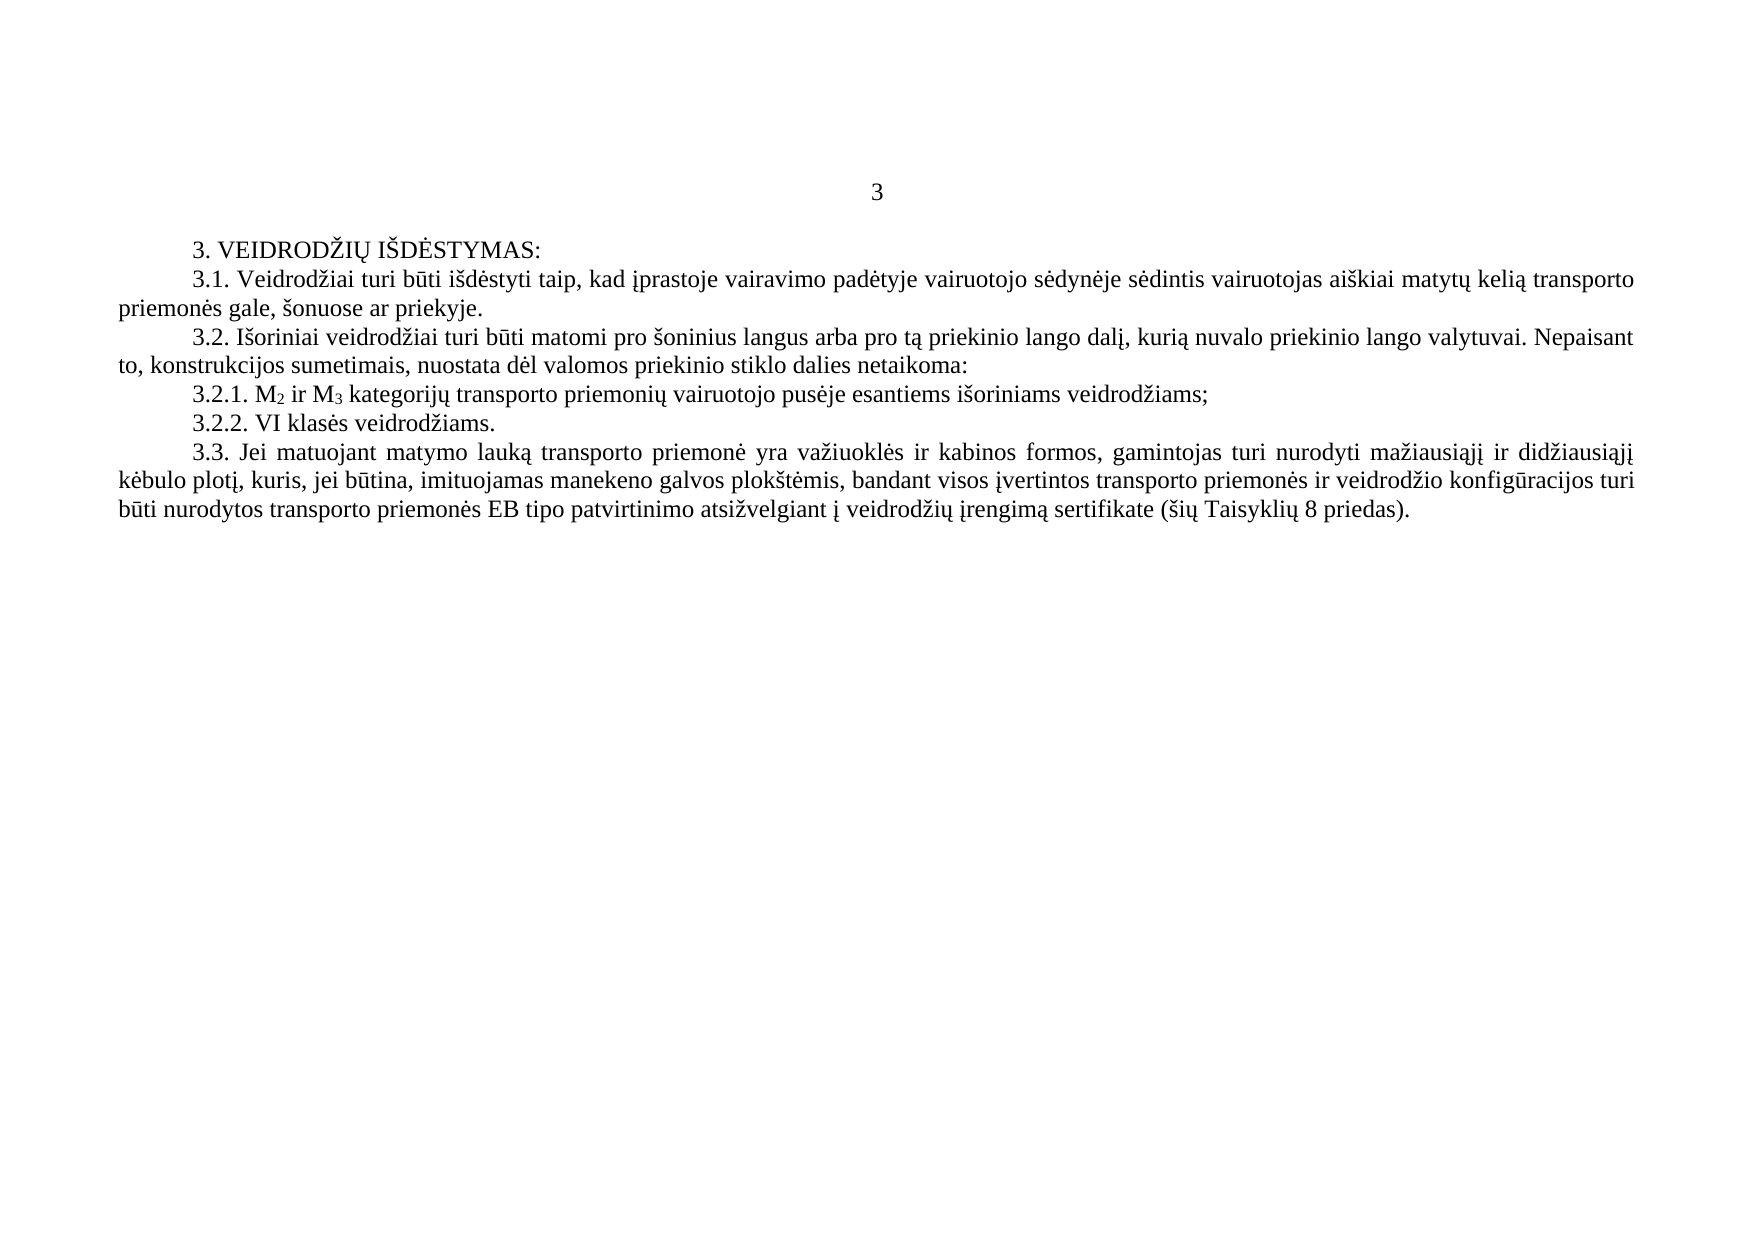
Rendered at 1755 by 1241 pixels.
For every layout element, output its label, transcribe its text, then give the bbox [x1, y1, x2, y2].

text 3.3. Jei matuojant matymo lauką transporto priemonė yra važiuoklės ir kabinos formos, gamintojas turi nurodyti mažiausiąjį ir didžiausiąjį kėbulo plotį, kuris, jei būtina, imituojamas manekeno galvos plokštėmis, bandant visos įvertintos transporto priemonės ir veidrodžio konfigūracijos turi būti nurodytos transporto priemonės EB tipo patvirtinimo atsižvelgiant į veidrodžių įrengimą sertifikate (šių Taisyklių 8 priedas). [118, 437, 1636, 523]
text 3. VEIDRODŽIŲ IŠDĖSTYMAS: [118, 235, 1636, 264]
text 3.2. Išoriniai veidrodžiai turi būti matomi pro šoninius langus arba pro tą priekinio lango dalį, kurią nuvalo priekinio lango valytuvai. Nepaisant to, konstrukcijos sumetimais, nuostata dėl valomos priekinio stiklo dalies netaikoma: [118, 322, 1636, 379]
text 3.1. Veidrodžiai turi būti išdėstyti taip, kad įprastoje vairavimo padėtyje vairuotojo sėdynėje sėdintis vairuotojas aiškiai matytų kelią transporto priemonės gale, šonuose ar priekyje. [118, 264, 1636, 322]
text 3.2.2. VI klasės veidrodžiams. [118, 408, 1636, 437]
text 3.2.1. M2 ir M3 kategorijų transporto priemonių vairuotojo pusėje esantiems išoriniams veidrodžiams; [118, 379, 1636, 408]
